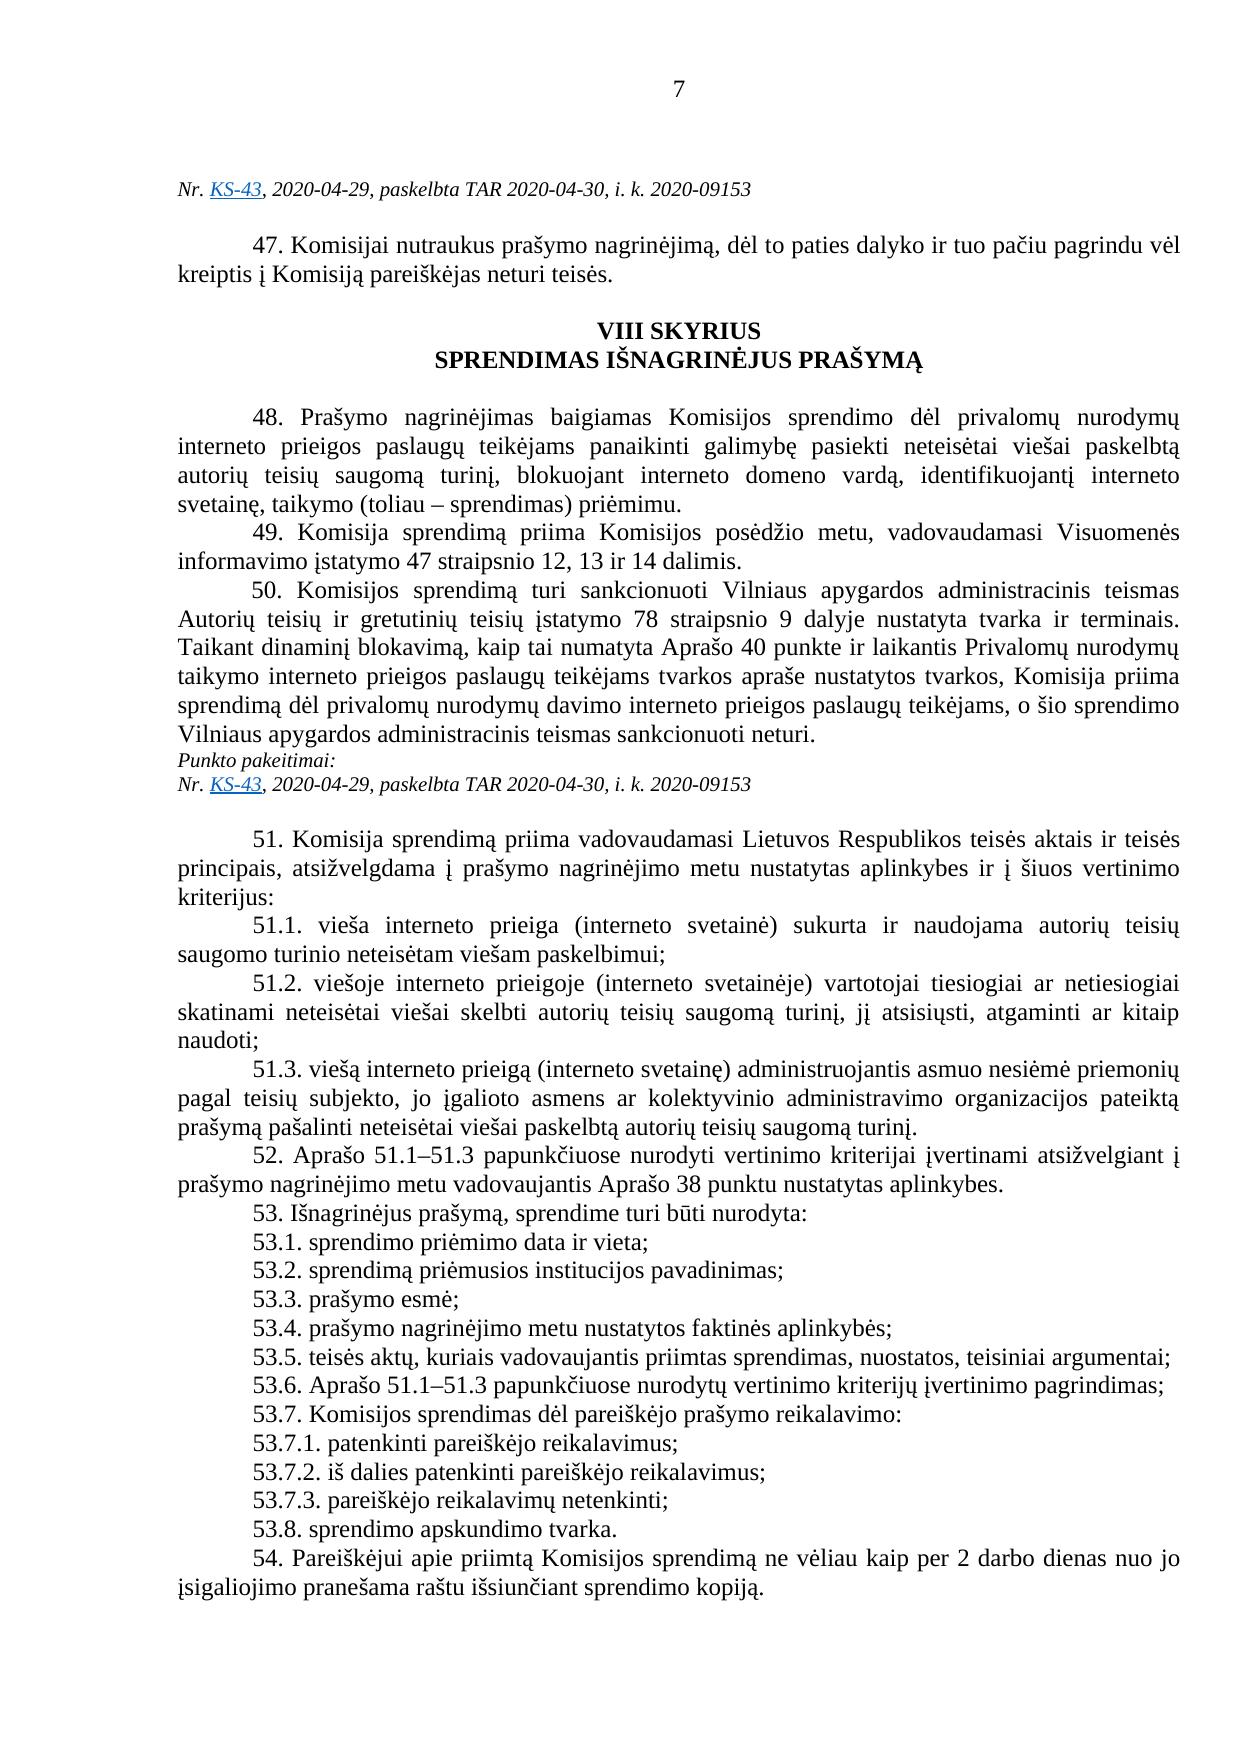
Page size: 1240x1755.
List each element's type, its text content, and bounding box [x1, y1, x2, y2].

text 53.1. sprendimo priėmimo data ir vieta; [177, 1227, 1181, 1256]
text 53.4. prašymo nagrinėjimo metu nustatytos faktinės aplinkybės; [177, 1313, 1181, 1342]
text 53.8. sprendimo apskundimo tvarka. [177, 1514, 1181, 1543]
text 53. Išnagrinėjus prašymą, sprendime turi būti nurodyta: [177, 1198, 1181, 1227]
text 48. Prašymo nagrinėjimas baigiamas Komisijos sprendimo dėl privalomų nurodymų interneto prieigos paslaugų teikėjams panaikinti galimybę pasiekti neteisėtai viešai paskelbtą autorių teisių saugomą turinį, blokuojant interneto domeno vardą, identifikuojantį interneto svetainę, taikymo (toliau – sprendimas) priėmimu. [177, 402, 1181, 517]
text 49. Komisija sprendimą priima Komisijos posėdžio metu, vadovaudamasi Visuomenės informavimo įstatymo 47 straipsnio 12, 13 ir 14 dalimis. [177, 517, 1181, 575]
text Punkto pakeitimai: [177, 747, 1181, 772]
text 50. Komisijos sprendimą turi sankcionuoti Vilniaus apygardos administracinis teismas Autorių teisių ir gretutinių teisių įstatymo 78 straipsnio 9 dalyje nustatyta tvarka ir terminais. Taikant dinaminį blokavimą, kaip tai numatyta Aprašo 40 punkte ir laikantis Privalomų nurodymų taikymo interneto prieigos paslaugų teikėjams tvarkos apraše nustatytos tvarkos, Komisija priima sprendimą dėl privalomų nurodymų davimo interneto prieigos paslaugų teikėjams, o šio sprendimo Vilniaus apygardos administracinis teismas sankcionuoti neturi. [177, 575, 1181, 747]
text 51.2. viešoje interneto prieigoje (interneto svetainėje) vartotojai tiesiogiai ar netiesiogiai skatinami neteisėtai viešai skelbti autorių teisių saugomą turinį, jį atsisiųsti, atgaminti ar kitaip naudoti; [177, 968, 1181, 1054]
text 53.7.3. pareiškėjo reikalavimų netenkinti; [177, 1486, 1181, 1514]
text 53.6. Aprašo 51.1–51.3 papunkčiuose nurodytų vertinimo kriterijų įvertinimo pagrindimas; [177, 1371, 1181, 1399]
text 53.3. prašymo esmė; [177, 1284, 1181, 1313]
text 53.7. Komisijos sprendimas dėl pareiškėjo prašymo reikalavimo: [177, 1399, 1181, 1428]
text SPRENDIMAS IŠNAGRINĖJUS PRAŠYMĄ [177, 345, 1181, 374]
text 53.2. sprendimą priėmusios institucijos pavadinimas; [177, 1256, 1181, 1284]
text 53.5. teisės aktų, kuriais vadovaujantis priimtas sprendimas, nuostatos, teisiniai argumentai; [177, 1342, 1181, 1371]
text 51. Komisija sprendimą priima vadovaudamasi Lietuvos Respublikos teisės aktais ir teisės principais, atsižvelgdama į prašymo nagrinėjimo metu nustatytas aplinkybes ir į šiuos vertinimo kriterijus: [177, 824, 1181, 911]
text 53.7.1. patenkinti pareiškėjo reikalavimus; [177, 1428, 1181, 1457]
text 47. Komisijai nutraukus prašymo nagrinėjimą, dėl to paties dalyko ir tuo pačiu pagrindu vėl kreiptis į Komisiją pareiškėjas neturi teisės. [177, 230, 1181, 287]
text 51.1. vieša interneto prieiga (interneto svetainė) sukurta ir naudojama autorių teisių saugomo turinio neteisėtam viešam paskelbimui; [177, 911, 1181, 968]
text 53.7.2. iš dalies patenkinti pareiškėjo reikalavimus; [177, 1457, 1181, 1486]
text Nr. KS-43, 2020-04-29, paskelbta TAR 2020-04-30, i. k. 2020-09153 [177, 772, 1181, 796]
text 51.3. viešą interneto prieigą (interneto svetainę) administruojantis asmuo nesiėmė priemonių pagal teisių subjekto, jo įgalioto asmens ar kolektyvinio administravimo organizacijos pateiktą prašymą pašalinti neteisėtai viešai paskelbtą autorių teisių saugomą turinį. [177, 1054, 1181, 1141]
text VIII SKYRIUS [177, 316, 1181, 345]
text 54. Pareiškėjui apie priimtą Komisijos sprendimą ne vėliau kaip per 2 darbo dienas nuo jo įsigaliojimo pranešama raštu išsiunčiant sprendimo kopiją. [177, 1543, 1181, 1601]
text Nr. KS-43, 2020-04-29, paskelbta TAR 2020-04-30, i. k. 2020-09153 [177, 177, 1181, 201]
text 52. Aprašo 51.1–51.3 papunkčiuose nurodyti vertinimo kriterijai įvertinami atsižvelgiant į prašymo nagrinėjimo metu vadovaujantis Aprašo 38 punktu nustatytas aplinkybes. [177, 1141, 1181, 1198]
